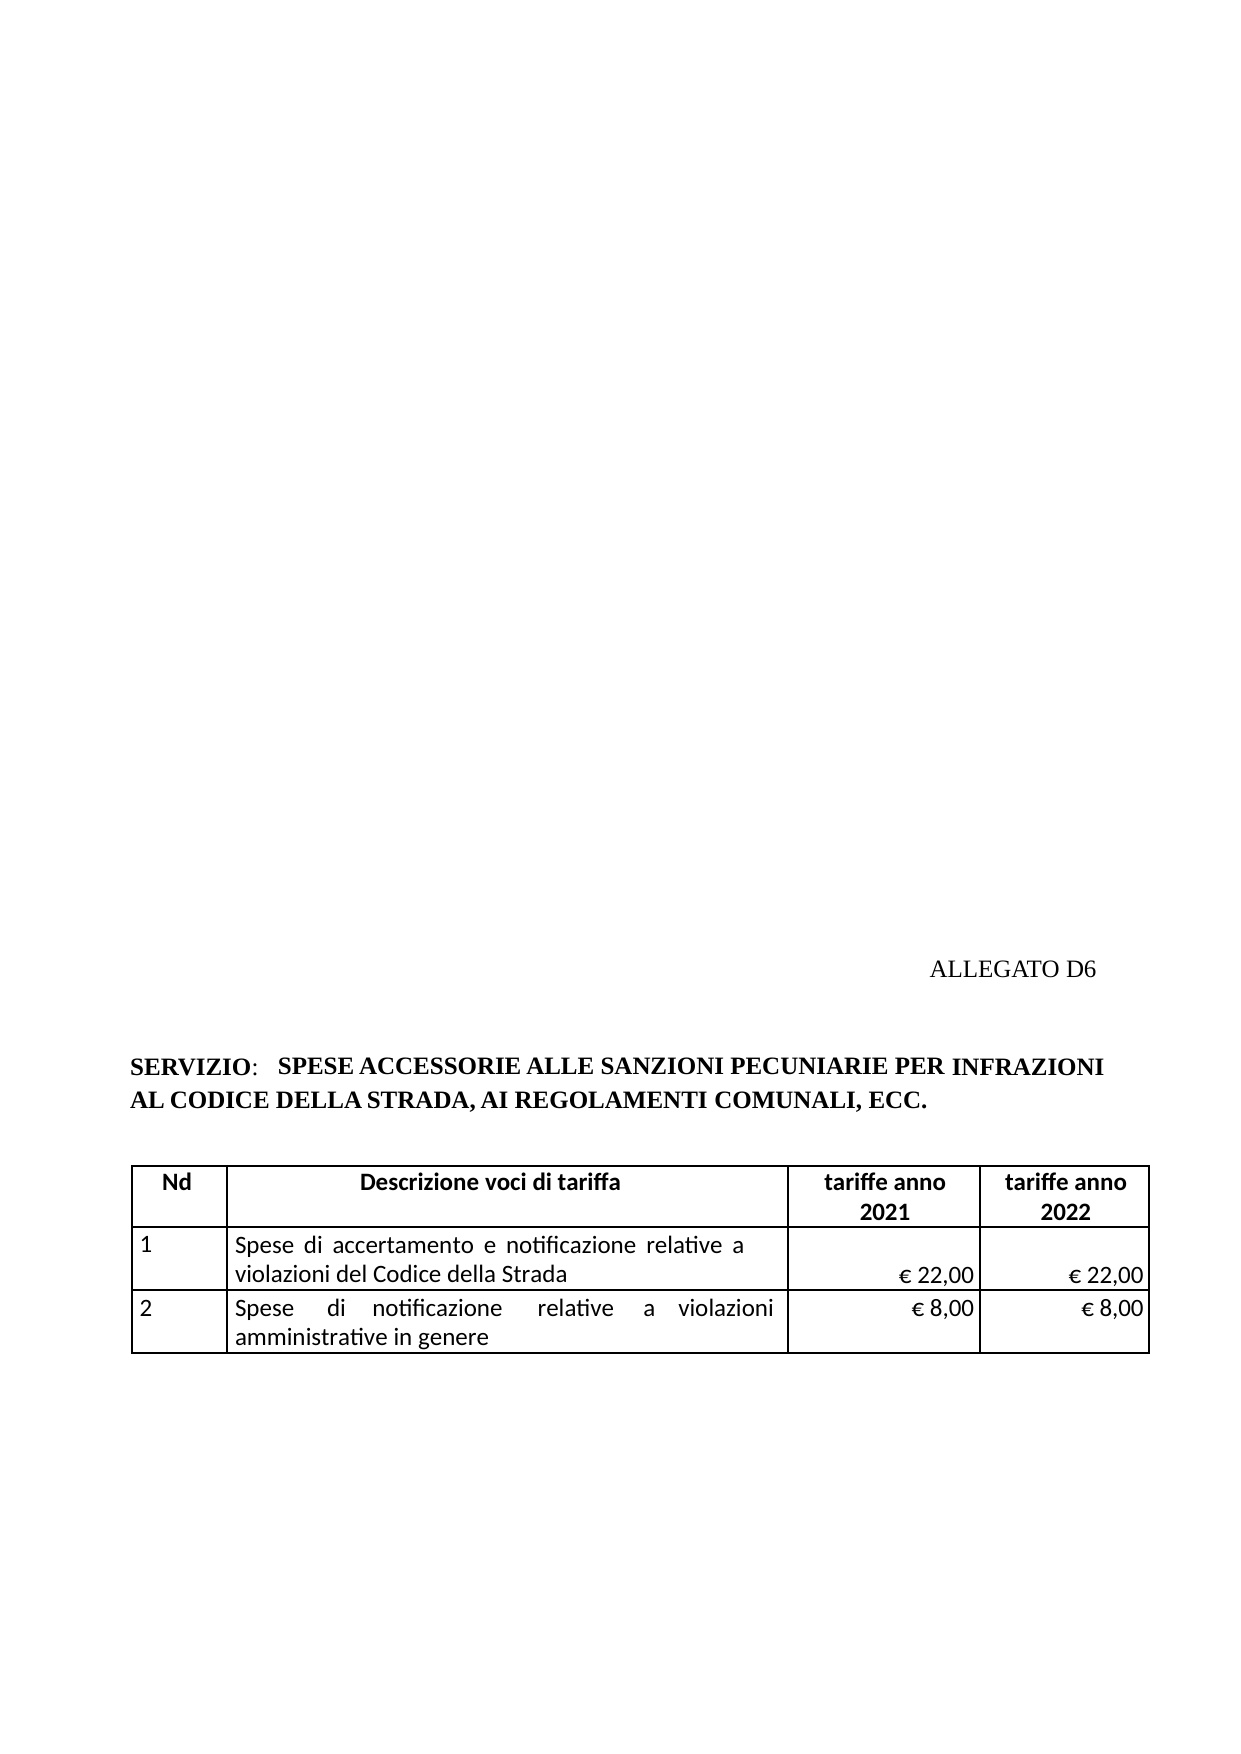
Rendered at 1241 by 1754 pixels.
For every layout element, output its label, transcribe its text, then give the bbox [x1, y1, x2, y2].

table_cell € 8,00 [981, 1291, 1148, 1352]
text ALLEGATO D6 [867, 954, 1122, 983]
table_cell € 22,00 [789, 1228, 979, 1289]
table_header tariffe anno 2021 [789, 1167, 979, 1226]
table_cell Spese di accertamento e notificazione relative a violazioni del Codice della Strada [228, 1228, 787, 1289]
table_header Descrizione voci di tariffa [228, 1167, 787, 1226]
table_cell 2 [133, 1291, 226, 1352]
table_cell € 22,00 [981, 1228, 1148, 1289]
table_cell 1 [133, 1228, 226, 1289]
table_cell € 8,00 [789, 1291, 979, 1352]
text SERVIZIO: SPESE ACCESSORIE ALLE SANZIONI PECUNIARIE PER INFRAZIONI AL CODICE DELLA STRADA, AI REGOLAMENTI COMUNALI, ECC. [130, 1051, 1122, 1114]
table_header tariffe anno 2022 [981, 1167, 1148, 1226]
table_header Nd [133, 1167, 226, 1226]
table_cell Spese di notificazione relative a violazioni amministrative in genere [228, 1291, 787, 1352]
